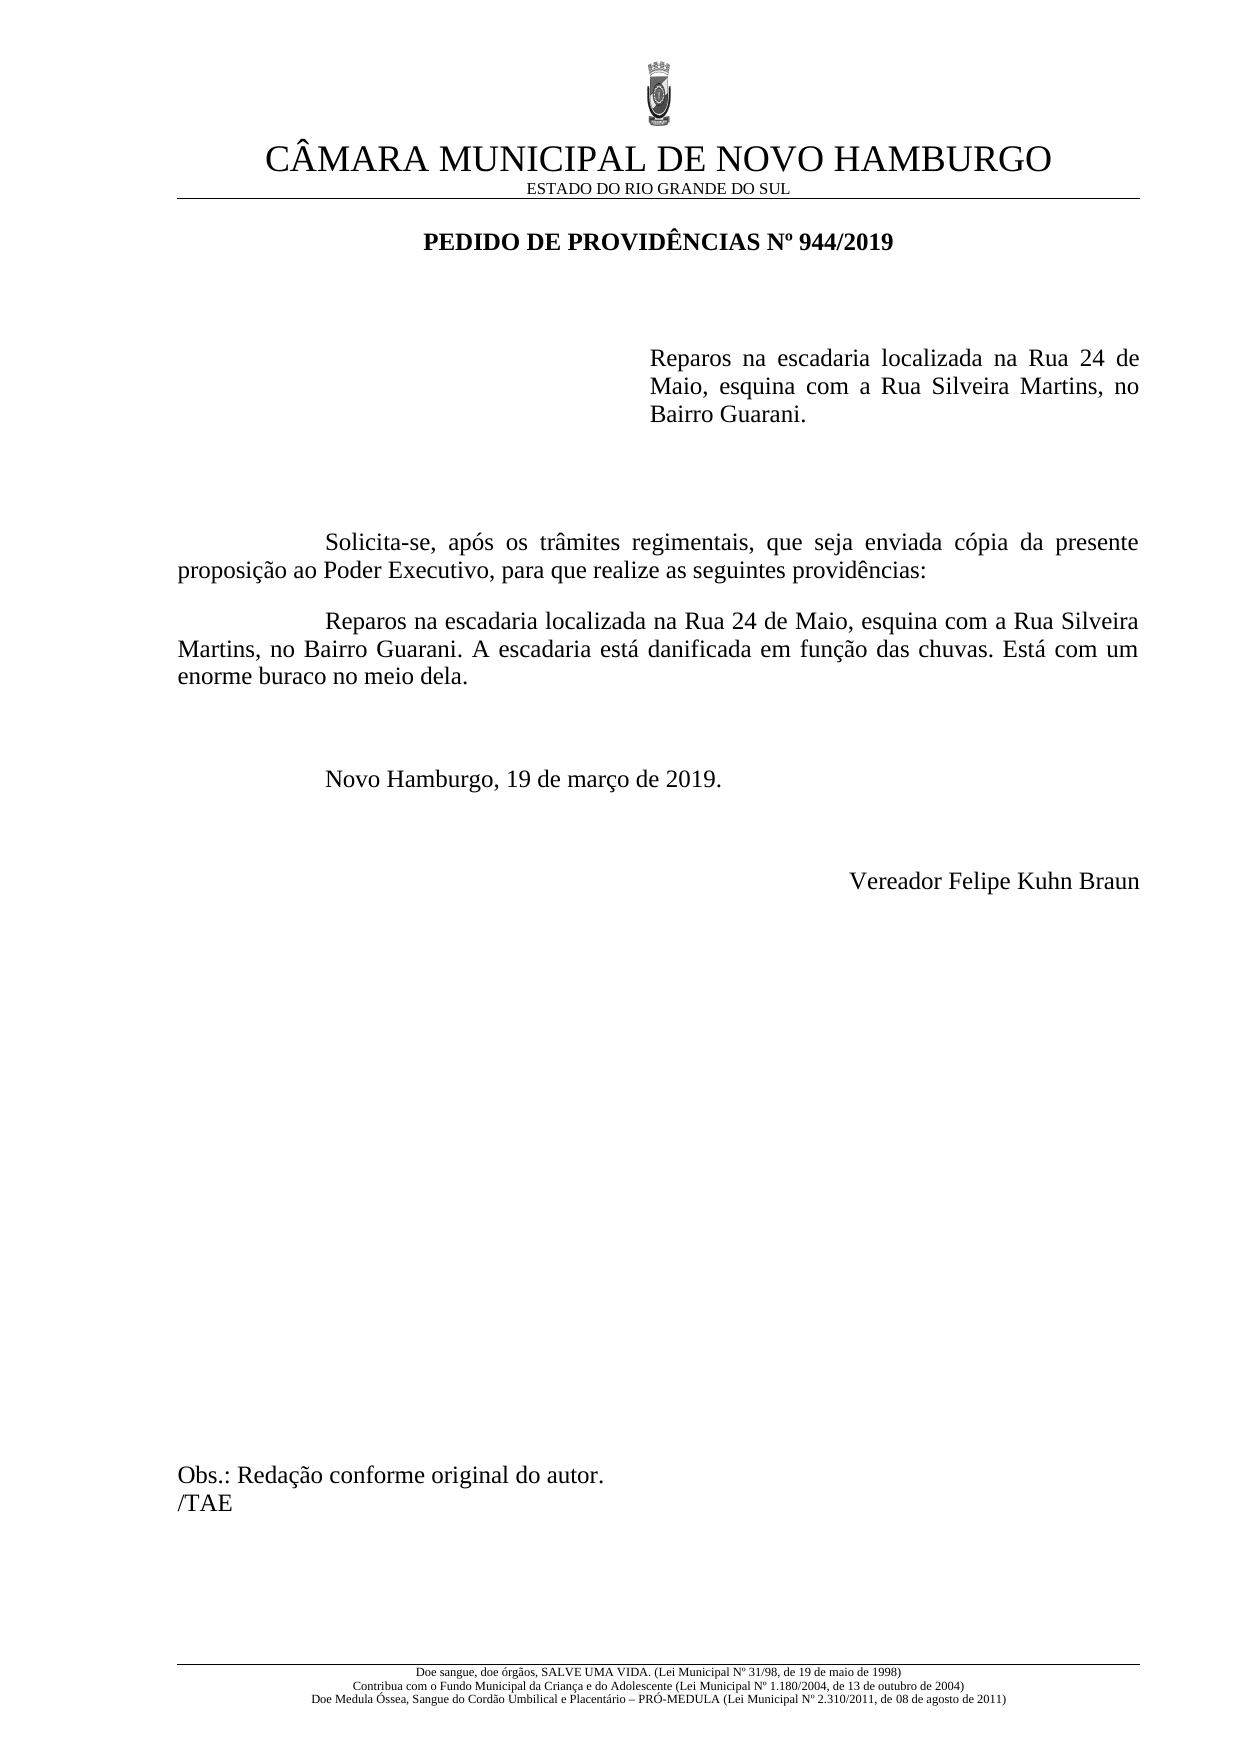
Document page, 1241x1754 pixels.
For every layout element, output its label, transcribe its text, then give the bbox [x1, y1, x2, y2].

text /TAE [177, 1489, 1140, 1516]
text Novo Hamburgo, 19 de março de 2019. [177, 765, 1140, 793]
text Obs.: Redação conforme original do autor. [177, 1461, 1140, 1489]
text Reparos na escadaria localizada na Rua 24 de Maio, esquina com a Rua Silveira Martins, no Bairro Guarani. A escadaria está danificada em função das chuvas. Está com um enorme buraco no meio dela. [177, 607, 1140, 690]
text PEDIDO DE PROVIDÊNCIAS Nº 944/2019 [177, 228, 1140, 256]
text Solicita-se, após os trâmites regimentais, que seja enviada cópia da presente proposição ao Poder Executivo, para que realize as seguintes providências: [177, 528, 1140, 583]
text Reparos na escadaria localizada na Rua 24 de Maio, esquina com a Rua Silveira Martins, no Bairro Guarani. [649, 344, 1140, 428]
text Vereador Felipe Kuhn Braun [177, 867, 1140, 895]
